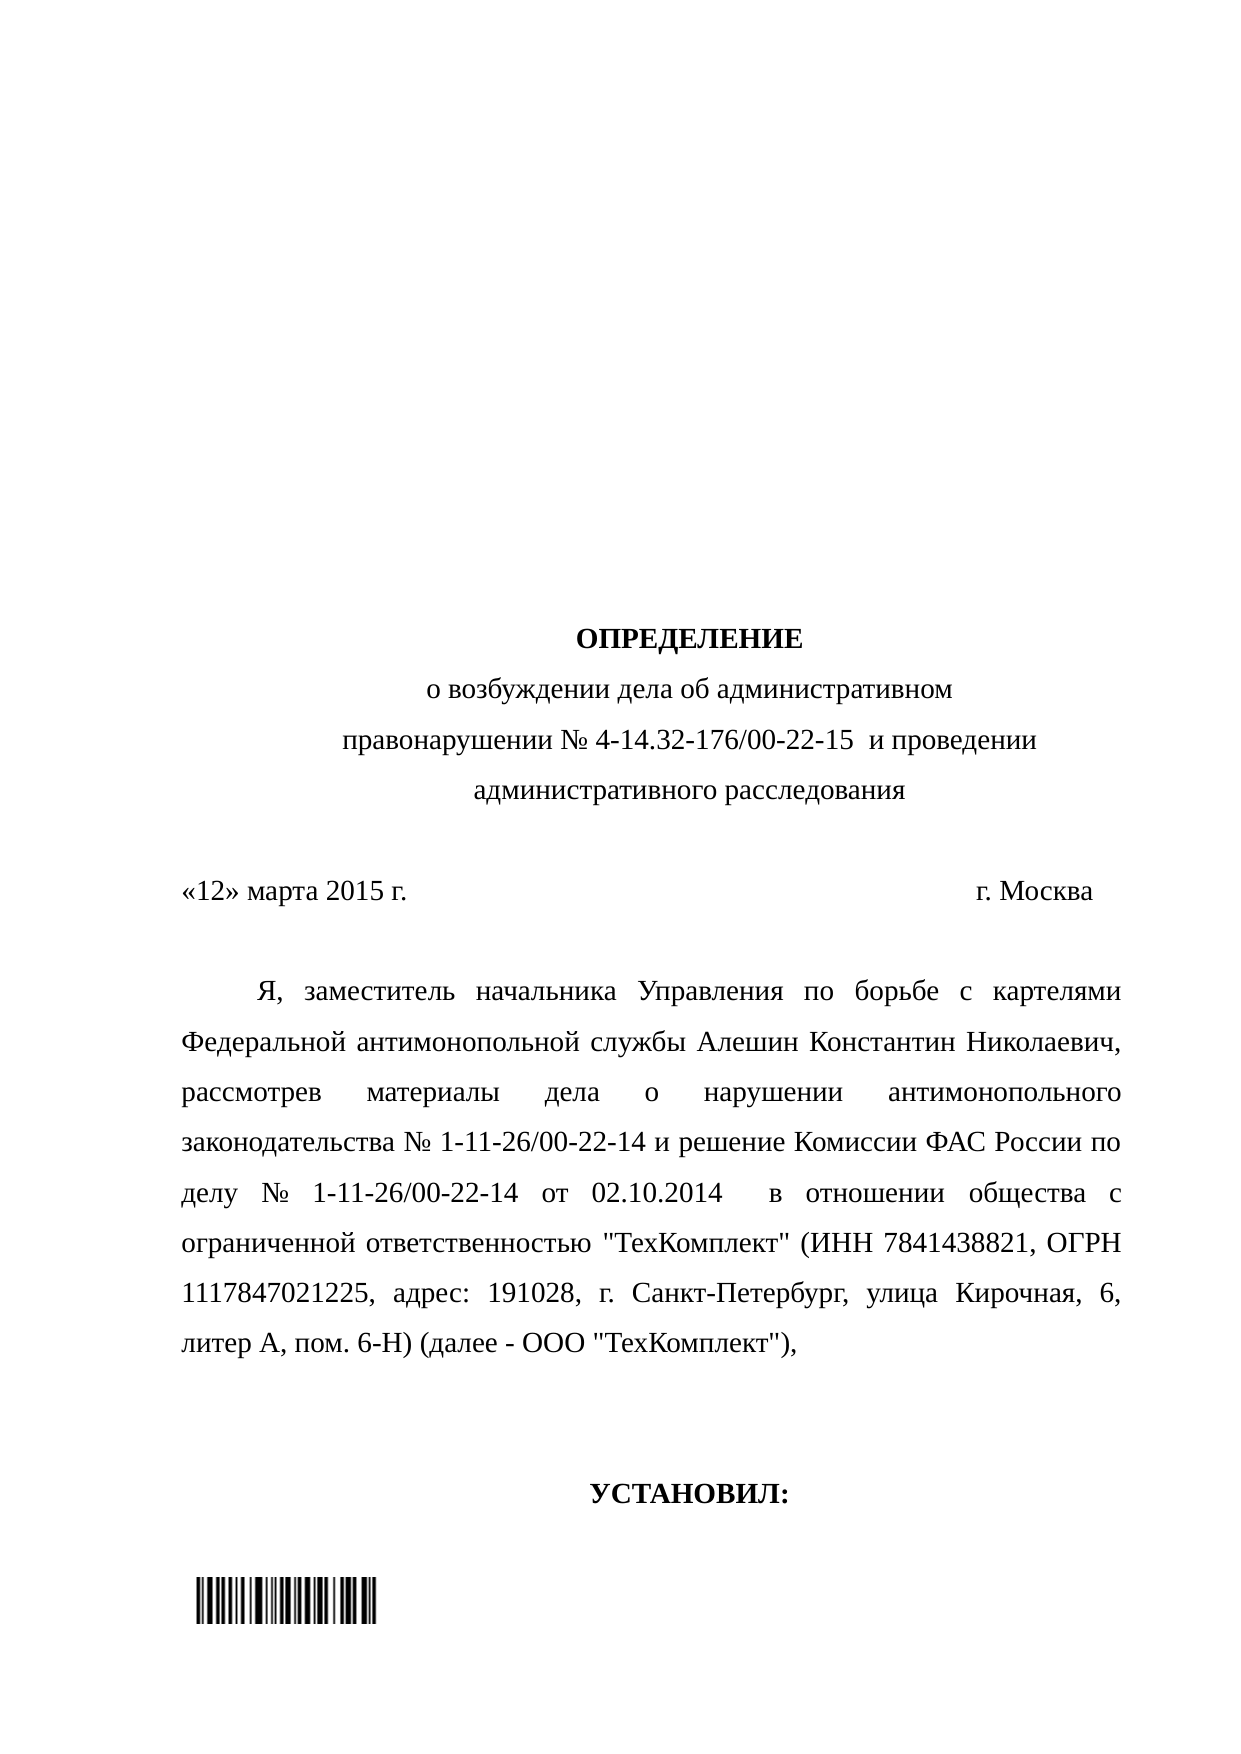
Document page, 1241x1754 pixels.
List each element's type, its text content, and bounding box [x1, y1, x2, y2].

text «12» марта 2015 г. г. Москва [181, 873, 1122, 906]
text Я, заместитель начальника Управления по борьбе с картелями Федеральной антимонопольной службы Алешин Константин Николаевич, рассмотрев материалы дела о нарушении антимонопольного законодательства № 1-11-26/00-22-14 и решение Комиссии ФАС России по делу № 1-11-26/00-22-14 от 02.10.2014 в отношении общества с ограниченной ответственностью "ТехКомплект" (ИНН 7841438821, ОГРН 1117847021225, адрес: 191028, г. Санкт-Петербург, улица Кирочная, 6, литер А, пом. 6-Н) (далее - ООО "ТехКомплект"), [181, 973, 1122, 1359]
text о возбуждении дела об административном [181, 672, 1122, 705]
text административного расследования [181, 772, 1122, 806]
picture [181, 1577, 394, 1624]
text правонарушении № 4-14.32-176/00-22-15 и проведении [181, 722, 1122, 755]
text УСТАНОВИЛ: [181, 1477, 1122, 1510]
text ОПРЕДЕЛЕНИЕ [181, 621, 1122, 655]
